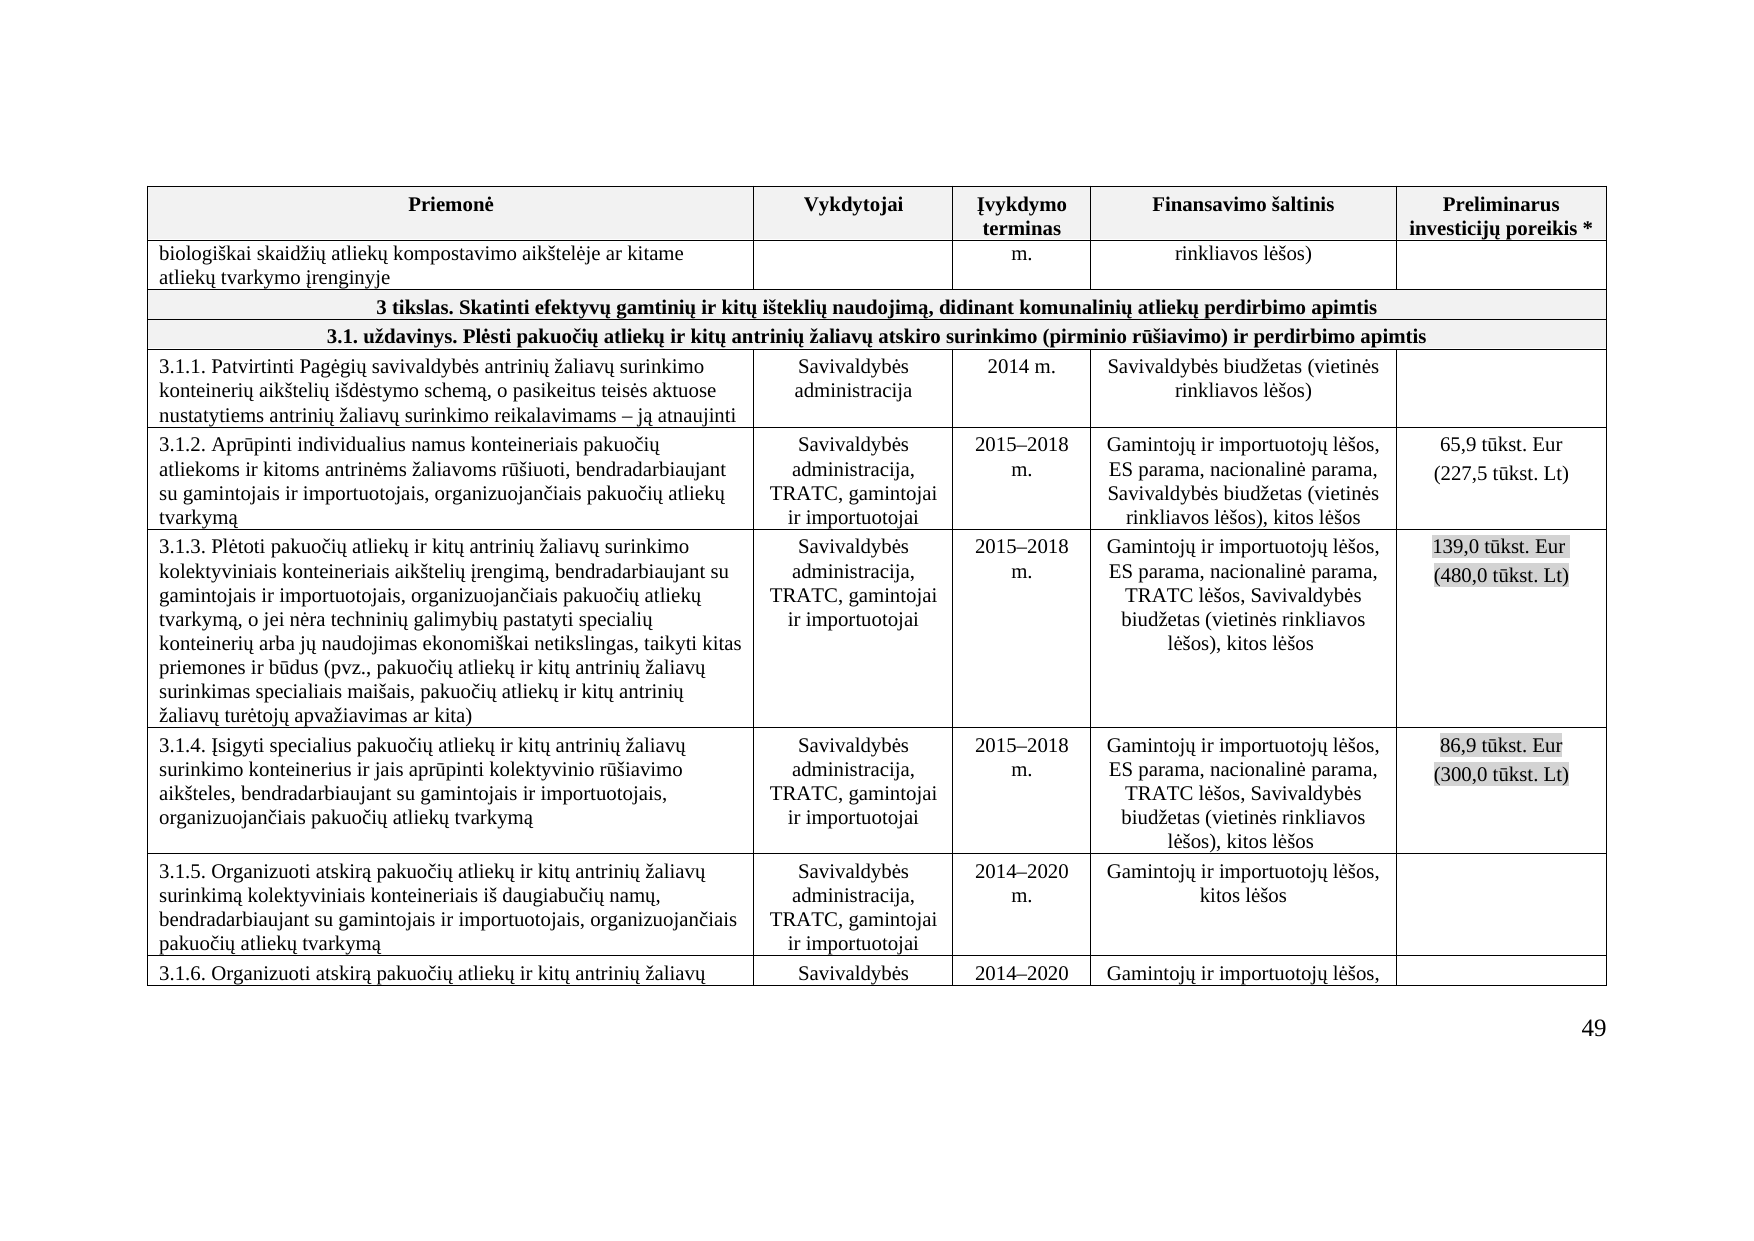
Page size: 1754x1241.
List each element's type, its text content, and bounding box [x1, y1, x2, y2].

table_cell 3.1.5. Organizuoti atskirą pakuočių atliekų ir kitų antrinių žaliavų surinkimą kolektyviniais konteineriais iš daugiabučių namų, bendradarbiaujant su gamintojais ir importuotojais, organizuojančiais pakuočių atliekų tvarkymą [148, 854, 753, 955]
table_cell 3 tikslas. Skatinti efektyvų gamtinių ir kitų išteklių naudojimą, didinant komunalinių atliekų perdirbimo apimtis [148, 290, 1606, 319]
table_cell m. [953, 241, 1090, 289]
table_cell rinkliavos lėšos) [1091, 241, 1396, 289]
table_cell [1397, 350, 1606, 427]
table_cell 3.1.6. Organizuoti atskirą pakuočių atliekų ir kitų antrinių žaliavų [148, 956, 753, 985]
table_header Įvykdymo terminas [953, 187, 1090, 239]
table_cell 3.1.1. Patvirtinti Pagėgių savivaldybės antrinių žaliavų surinkimo konteinerių aikštelių išdėstymo schemą, o pasikeitus teisės aktuose nustatytiems antrinių žaliavų surinkimo reikalavimams – ją atnaujinti [148, 350, 753, 427]
table_cell Savivaldybės administracija, TRATC, gamintojai ir importuotojai [754, 854, 952, 955]
table_cell 3.1.4. Įsigyti specialius pakuočių atliekų ir kitų antrinių žaliavų surinkimo konteinerius ir jais aprūpinti kolektyvinio rūšiavimo aikšteles, bendradarbiaujant su gamintojais ir importuotojais, organizuojančiais pakuočių atliekų tvarkymą [148, 728, 753, 853]
table_cell Savivaldybės administracija, TRATC, gamintojai ir importuotojai [754, 728, 952, 853]
table_header Priemonė [148, 187, 753, 239]
table_cell 3.1.3. Plėtoti pakuočių atliekų ir kitų antrinių žaliavų surinkimo kolektyviniais konteineriais aikštelių įrengimą, bendradarbiaujant su gamintojais ir importuotojais, organizuojančiais pakuočių atliekų tvarkymą, o jei nėra techninių galimybių pastatyti specialių konteinerių arba jų naudojimas ekonomiškai netikslingas, taikyti kitas priemones ir būdus (pvz., pakuočių atliekų ir kitų antrinių žaliavų surinkimas specialiais maišais, pakuočių atliekų ir kitų antrinių žaliavų turėtojų apvažiavimas ar kita) [148, 530, 753, 727]
table_cell Gamintojų ir importuotojų lėšos, [1091, 956, 1396, 985]
table_header Finansavimo šaltinis [1091, 187, 1396, 239]
table_cell 2015–2018 m. [953, 428, 1090, 529]
table_cell Gamintojų ir importuotojų lėšos, ES parama, nacionalinė parama, TRATC lėšos, Savivaldybės biudžetas (vietinės rinkliavos lėšos), kitos lėšos [1091, 728, 1396, 853]
table_cell 2015–2018 m. [953, 728, 1090, 853]
table_cell 2014–2020 m. [953, 854, 1090, 955]
table_cell 65,9 tūkst. Eur (227,5 tūkst. Lt) [1397, 428, 1606, 529]
table_cell 139,0 tūkst. Eur (480,0 tūkst. Lt) [1397, 530, 1606, 727]
table_cell Savivaldybės administracija, TRATC, gamintojai ir importuotojai [754, 530, 952, 727]
table_cell Gamintojų ir importuotojų lėšos, ES parama, nacionalinė parama, Savivaldybės biudžetas (vietinės rinkliavos lėšos), kitos lėšos [1091, 428, 1396, 529]
table_cell [1397, 241, 1606, 289]
table_cell Gamintojų ir importuotojų lėšos, kitos lėšos [1091, 854, 1396, 955]
table_cell Gamintojų ir importuotojų lėšos, ES parama, nacionalinė parama, TRATC lėšos, Savivaldybės biudžetas (vietinės rinkliavos lėšos), kitos lėšos [1091, 530, 1396, 727]
table_cell [1397, 956, 1606, 985]
table_cell 2014 m. [953, 350, 1090, 427]
table_cell Savivaldybės [754, 956, 952, 985]
table_cell 86,9 tūkst. Eur (300,0 tūkst. Lt) [1397, 728, 1606, 853]
table_cell [754, 241, 952, 289]
table_cell Savivaldybės biudžetas (vietinės rinkliavos lėšos) [1091, 350, 1396, 427]
table_cell [1397, 854, 1606, 955]
table_cell Savivaldybės administracija, TRATC, gamintojai ir importuotojai [754, 428, 952, 529]
table_header Preliminarus investicijų poreikis * [1397, 187, 1606, 239]
table_cell biologiškai skaidžių atliekų kompostavimo aikštelėje ar kitame atliekų tvarkymo įrenginyje [148, 241, 753, 289]
table_header Vykdytojai [754, 187, 952, 239]
table_cell 2015–2018 m. [953, 530, 1090, 727]
table_cell 3.1. uždavinys. Plėsti pakuočių atliekų ir kitų antrinių žaliavų atskiro surinkimo (pirminio rūšiavimo) ir perdirbimo apimtis [148, 320, 1606, 348]
table_cell 3.1.2. Aprūpinti individualius namus konteineriais pakuočių atliekoms ir kitoms antrinėms žaliavoms rūšiuoti, bendradarbiaujant su gamintojais ir importuotojais, organizuojančiais pakuočių atliekų tvarkymą [148, 428, 753, 529]
table_cell Savivaldybės administracija [754, 350, 952, 427]
table_cell 2014–2020 [953, 956, 1090, 985]
